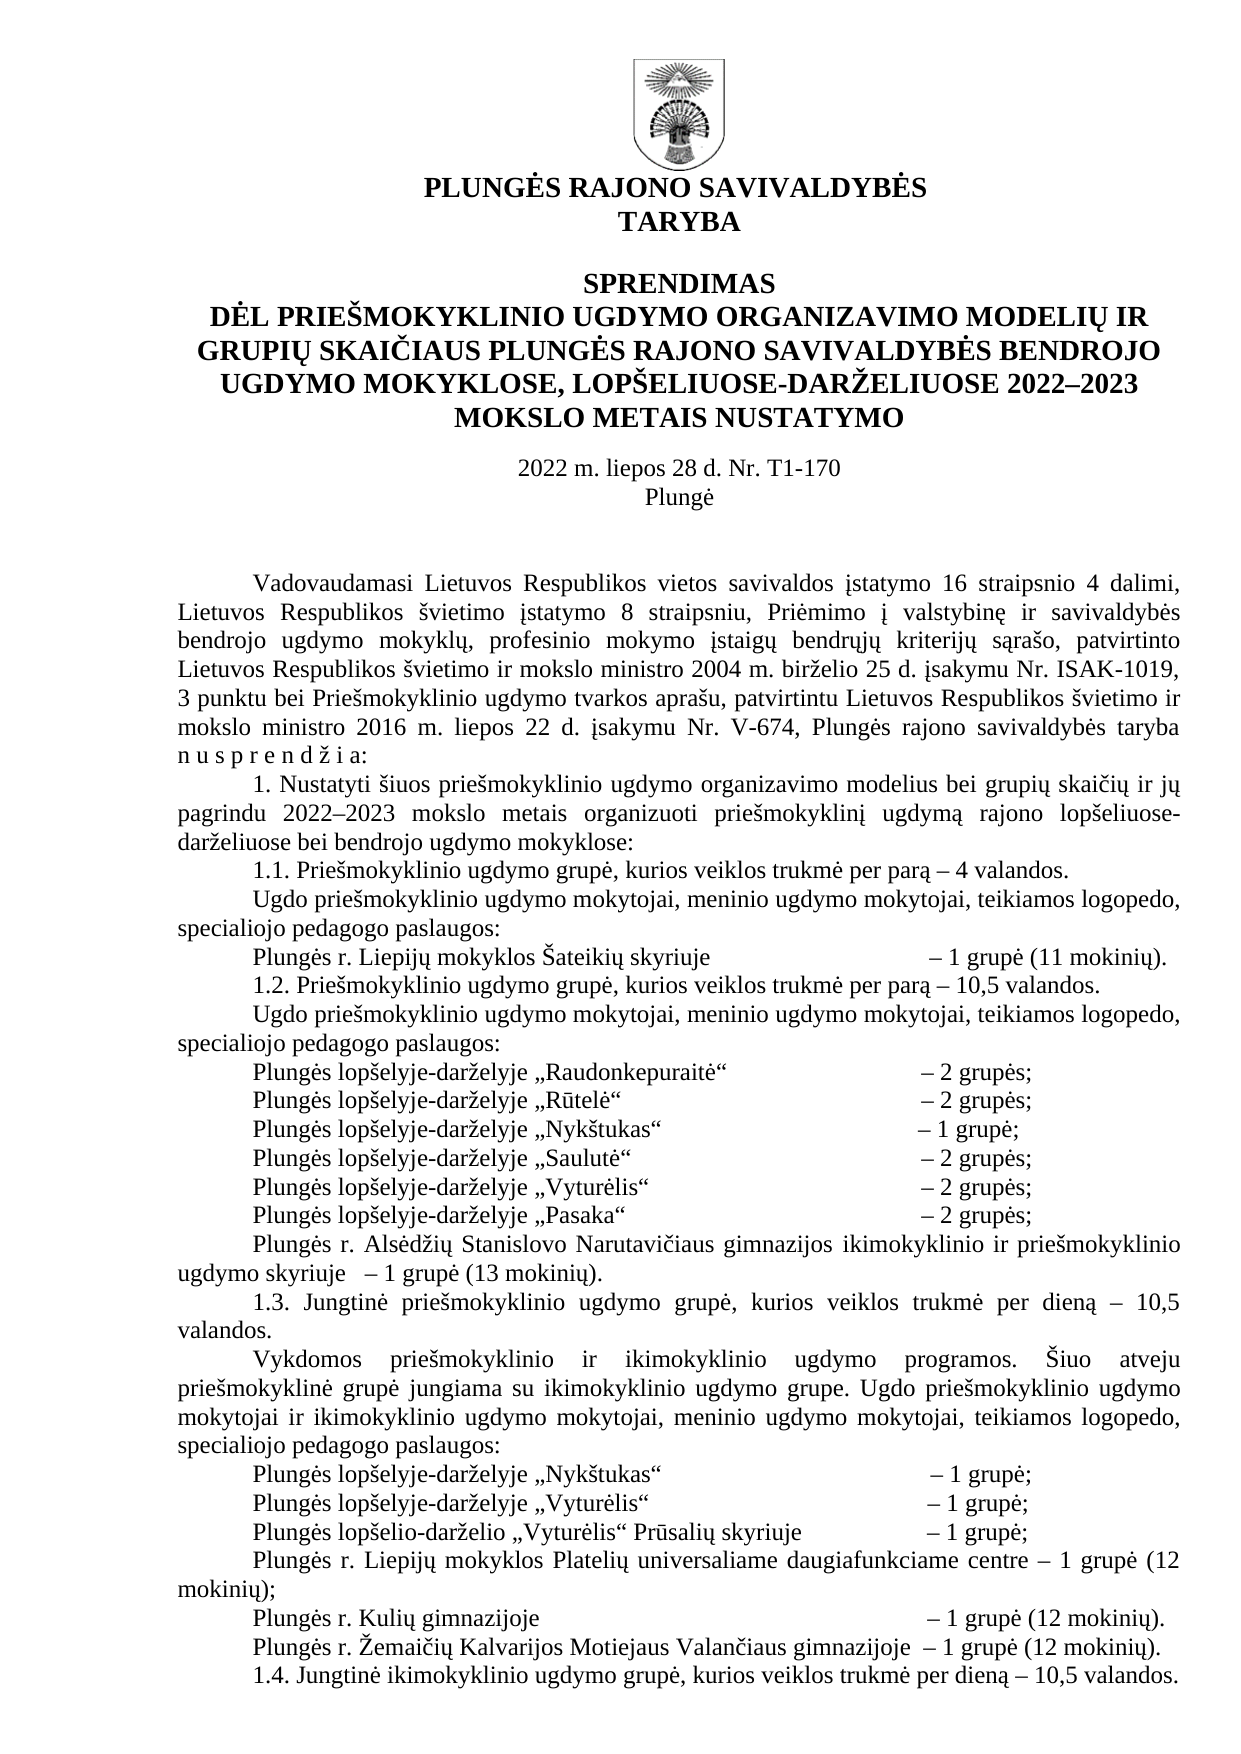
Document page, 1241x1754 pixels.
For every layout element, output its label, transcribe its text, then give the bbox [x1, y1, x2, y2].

text Vadovaudamasi Lietuvos Respublikos vietos savivaldos įstatymo 16 straipsnio 4 dalimi, Lietuvos Respublikos švietimo įstatymo 8 straipsniu, Priėmimo į valstybinę ir savivaldybės bendrojo ugdymo mokyklų, profesinio mokymo įstaigų bendrųjų kriterijų sąrašo, patvirtinto Lietuvos Respublikos švietimo ir mokslo ministro 2004 m. birželio 25 d. įsakymu Nr. ISAK-1019, 3 punktu bei Priešmokyklinio ugdymo tvarkos aprašu, patvirtintu Lietuvos Respublikos švietimo ir mokslo ministro 2016 m. liepos 22 d. įsakymu Nr. V-674, Plungės rajono savivaldybės taryba n u s p r e n d ž i a: [177, 568, 1181, 769]
text 1.1. Priešmokyklinio ugdymo grupė, kurios veiklos trukmė per parą – 4 valandos. [177, 855, 1181, 884]
text 1.2. Priešmokyklinio ugdymo grupė, kurios veiklos trukmė per parą – 10,5 valandos. [177, 970, 1181, 999]
text 1.4. Jungtinė ikimokyklinio ugdymo grupė, kurios veiklos trukmė per dieną – 10,5 valandos. [177, 1660, 1181, 1689]
text Plungės lopšelyje-darželyje „Vyturėlis“ – 2 grupės; [177, 1172, 1181, 1200]
text Plungės lopšelyje-darželyje „Nykštukas“ – 1 grupė; [177, 1459, 1181, 1488]
text Vykdomos priešmokyklinio ir ikimokyklinio ugdymo programos. Šiuo atveju priešmokyklinė grupė jungiama su ikimokyklinio ugdymo grupe. Ugdo priešmokyklinio ugdymo mokytojai ir ikimokyklinio ugdymo mokytojai, meninio ugdymo mokytojai, teikiamos logopedo, specialiojo pedagogo paslaugos: [177, 1344, 1181, 1459]
text 2022 m. liepos 28 d. Nr. T1-170 [177, 453, 1181, 482]
text Plungės r. Liepijų mokyklos Šateikių skyriuje – 1 grupė (11 mokinių). [177, 942, 1181, 970]
text TARYBA [177, 204, 1181, 237]
text DĖL PRIEŠMOKYKLINIO UGDYMO ORGANIZAVIMO MODELIŲ IR GRUPIŲ SKAIČIAUS PLUNGĖS RAJONO SAVIVALDYBĖS BENDROJO UGDYMO MOKYKLOSE, LOPŠELIUOSE-DARŽELIUOSE 2022–2023 MOKSLO METAIS NUSTATYMO [177, 299, 1181, 434]
text PLUNGĖS RAJONO SAVIVALDYBĖS [177, 170, 1181, 204]
text Ugdo priešmokyklinio ugdymo mokytojai, meninio ugdymo mokytojai, teikiamos logopedo, specialiojo pedagogo paslaugos: [177, 884, 1181, 942]
text SPRENDIMAS [177, 266, 1181, 299]
text Plungės r. Žemaičių Kalvarijos Motiejaus Valančiaus gimnazijoje – 1 grupė (12 mokinių). [177, 1632, 1181, 1660]
text Ugdo priešmokyklinio ugdymo mokytojai, meninio ugdymo mokytojai, teikiamos logopedo, specialiojo pedagogo paslaugos: [177, 999, 1181, 1057]
text Plungės lopšelyje-darželyje „Pasaka“ – 2 grupės; [177, 1200, 1181, 1229]
text Plungės r. Kulių gimnazijoje – 1 grupė (12 mokinių). [177, 1603, 1181, 1632]
text Plungės lopšelyje-darželyje „Vyturėlis“ – 1 grupė; [177, 1488, 1181, 1517]
text Plungės r. Liepijų mokyklos Platelių universaliame daugiafunkciame centre – 1 grupė (12 mokinių); [177, 1545, 1181, 1603]
text Plungės lopšelyje-darželyje „Raudonkepuraitė“ – 2 grupės; [177, 1057, 1181, 1085]
text 1.3. Jungtinė priešmokyklinio ugdymo grupė, kurios veiklos trukmė per dieną – 10,5 valandos. [177, 1287, 1181, 1344]
text Plungė [177, 482, 1181, 510]
text Plungės lopšelyje-darželyje „Saulutė“ – 2 grupės; [177, 1143, 1181, 1172]
text 1. Nustatyti šiuos priešmokyklinio ugdymo organizavimo modelius bei grupių skaičių ir jų pagrindu 2022–2023 mokslo metais organizuoti priešmokyklinį ugdymą rajono lopšeliuose-darželiuose bei bendrojo ugdymo mokyklose: [177, 769, 1181, 855]
text Plungės lopšelio-darželio „Vyturėlis“ Prūsalių skyriuje – 1 grupė; [177, 1517, 1181, 1545]
text Plungės lopšelyje-darželyje „Rūtelė“ – 2 grupės; [177, 1085, 1181, 1114]
text Plungės r. Alsėdžių Stanislovo Narutavičiaus gimnazijos ikimokyklinio ir priešmokyklinio ugdymo skyriuje – 1 grupė (13 mokinių). [177, 1229, 1181, 1287]
text Plungės lopšelyje-darželyje „Nykštukas“ – 1 grupė; [177, 1114, 1181, 1143]
